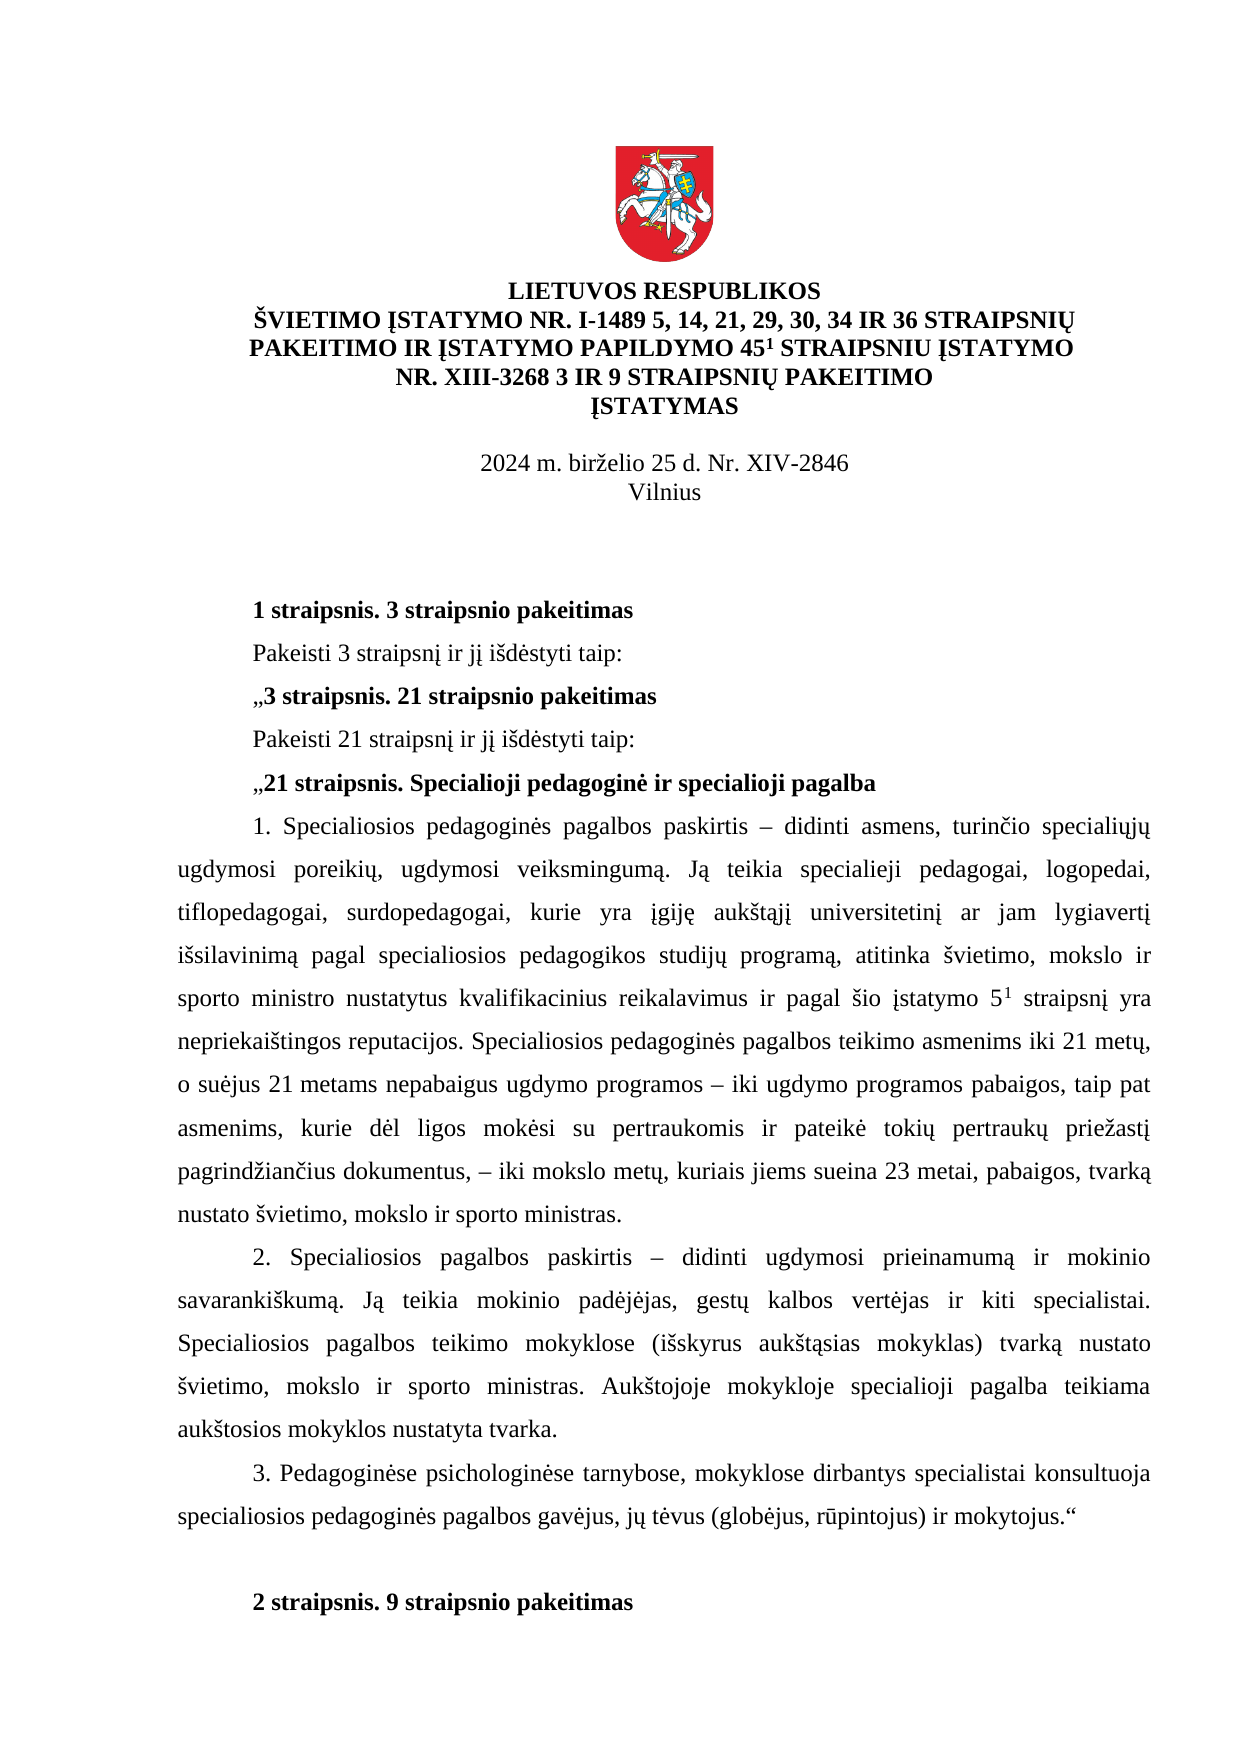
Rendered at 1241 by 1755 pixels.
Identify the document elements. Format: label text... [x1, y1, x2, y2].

text „3 straipsnis. 21 straipsnio pakeitimas [177, 681, 1152, 710]
text 1. Specialiosios pedagoginės pagalbos paskirtis – didinti asmens, turinčio specialiųjų ugdymosi poreikių, ugdymosi veiksmingumą. Ją teikia specialieji pedagogai, logopedai, tiflopedagogai, surdopedagogai, kurie yra įgiję aukštąjį universitetinį ar jam lygiavertį išsilavinimą pagal specialiosios pedagogikos studijų programą, atitinka švietimo, mokslo ir sporto ministro nustatytus kvalifikacinius reikalavimus ir pagal šio įstatymo 51 straipsnį yra nepriekaištingos reputacijos. Specialiosios pedagoginės pagalbos teikimo asmenims iki 21 metų, o suėjus 21 metams nepabaigus ugdymo programos – iki ugdymo programos pabaigos, taip pat asmenims, kurie dėl ligos mokėsi su pertraukomis ir pateikė tokių pertraukų priežastį pagrindžiančius dokumentus, – iki mokslo metų, kuriais jiems sueina 23 metai, pabaigos, tvarką nustato švietimo, mokslo ir sporto ministras. [177, 811, 1152, 1228]
text Vilnius [177, 477, 1152, 506]
text ŠVIETIMO ĮSTATYMO NR. I-1489 5, 14, 21, 29, 30, 34 IR 36 STRAIPSNIŲ PAKEITIMO IR ĮSTATYMO PAPILDYMO 451 STRAIPSNIU ĮSTATYMO NR. XIII-3268 3 IR 9 STRAIPSNIŲ PAKEITIMO [177, 305, 1152, 391]
text ĮSTATYMAS [177, 391, 1152, 420]
text 2024 m. birželio 25 d. Nr. XIV-2846 [177, 448, 1152, 477]
text 1 straipsnis. 3 straipsnio pakeitimas [177, 595, 1152, 624]
text LIETUVOS RESPUBLIKOS [177, 276, 1152, 305]
text „21 straipsnis. Specialioji pedagoginė ir specialioji pagalba [177, 768, 1152, 796]
text 3. Pedagoginėse psichologinėse tarnybose, mokyklose dirbantys specialistai konsultuoja specialiosios pedagoginės pagalbos gavėjus, jų tėvus (globėjus, rūpintojus) ir mokytojus.“ [177, 1458, 1152, 1529]
text 2. Specialiosios pagalbos paskirtis – didinti ugdymosi prieinamumą ir mokinio savarankiškumą. Ją teikia mokinio padėjėjas, gestų kalbos vertėjas ir kiti specialistai. Specialiosios pagalbos teikimo mokyklose (išskyrus aukštąsias mokyklas) tvarką nustato švietimo, mokslo ir sporto ministras. Aukštojoje mokykloje specialioji pagalba teikiama aukštosios mokyklos nustatyta tvarka. [177, 1242, 1152, 1443]
text 2 straipsnis. 9 straipsnio pakeitimas [177, 1587, 1152, 1616]
text Pakeisti 21 straipsnį ir jį išdėstyti taip: [177, 724, 1152, 753]
text Pakeisti 3 straipsnį ir jį išdėstyti taip: [177, 638, 1152, 667]
